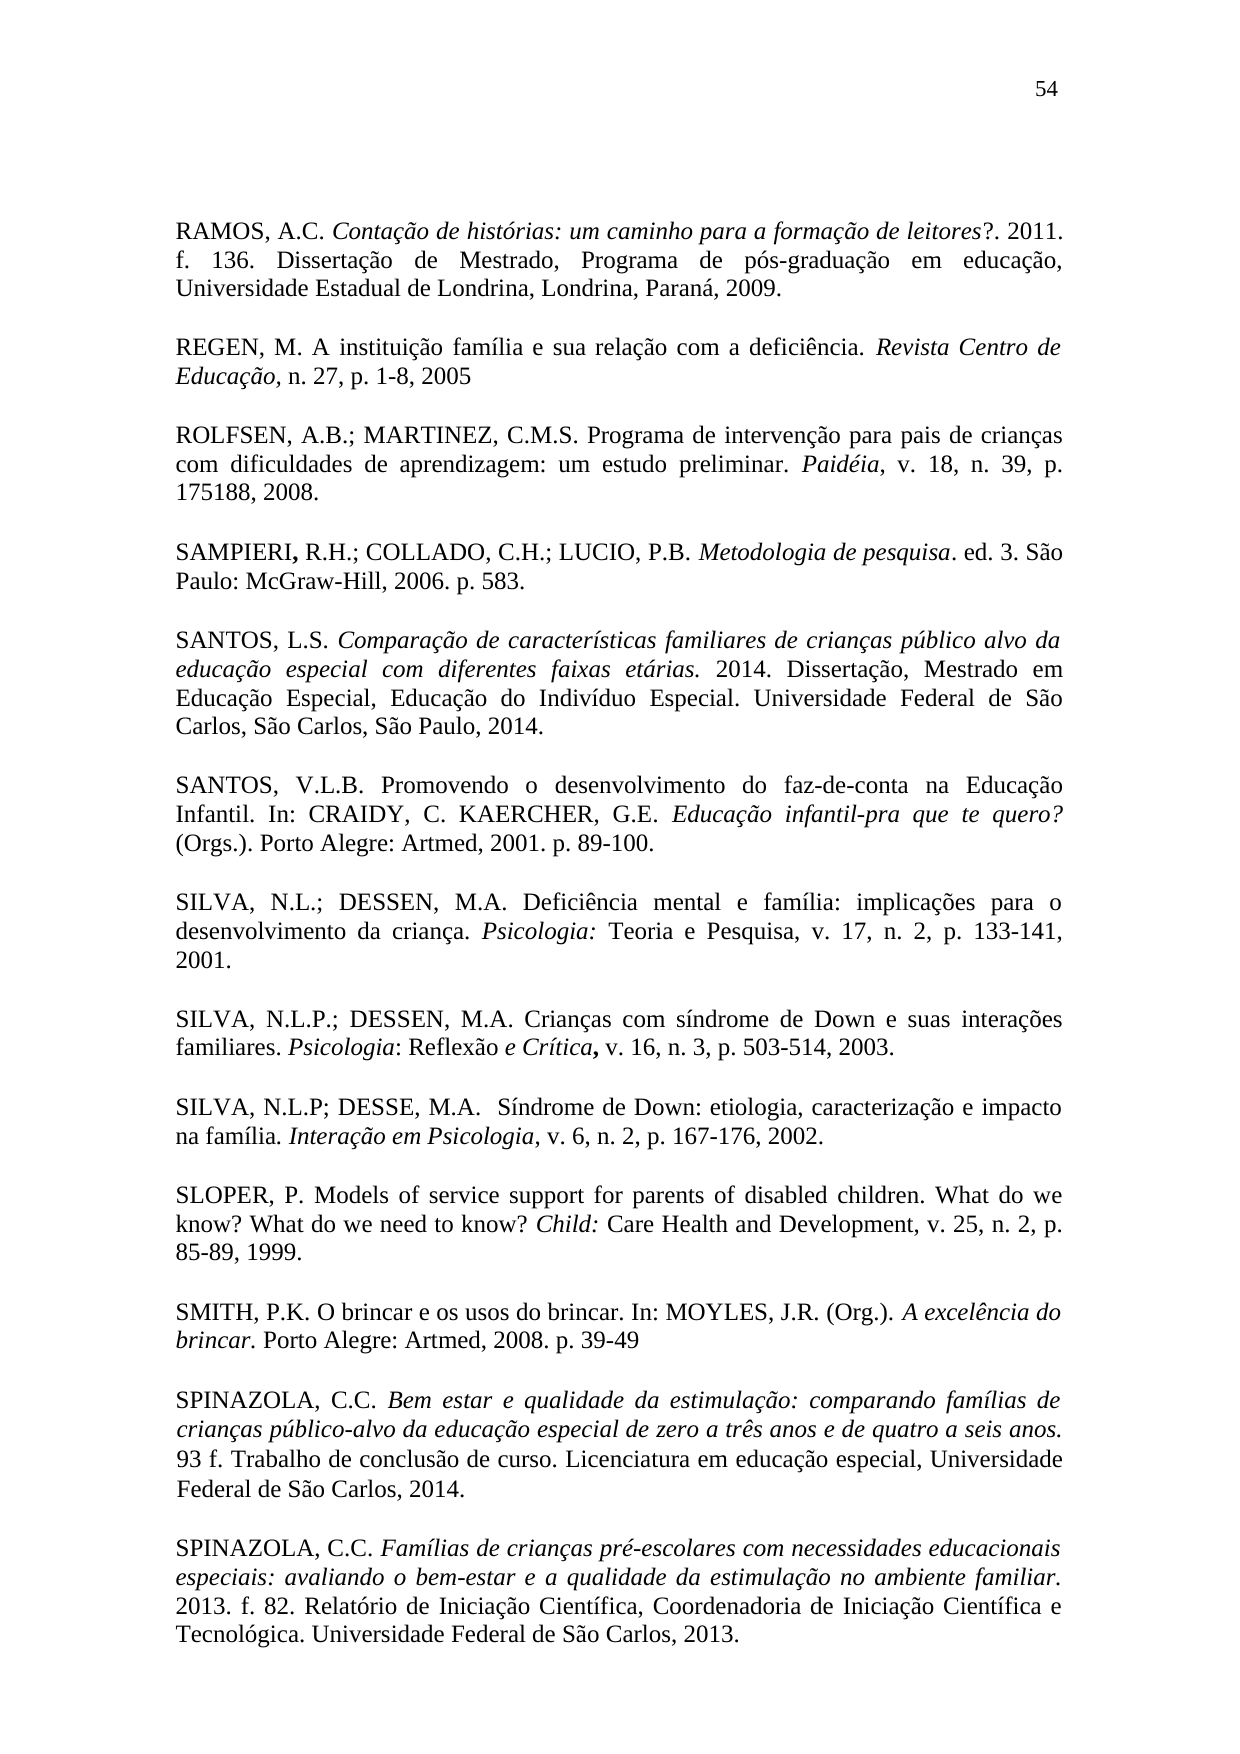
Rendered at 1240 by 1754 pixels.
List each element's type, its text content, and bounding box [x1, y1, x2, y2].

text SAMPIERI, R.H.; COLLADO, C.H.; LUCIO, P.B. Metodologia de pesquisa. ed. 3. São Paulo: McGraw-Hill, 2006. p. 583. [175, 537, 1063, 595]
text SANTOS, V.L.B. Promovendo o desenvolvimento do faz-de-conta na Educação Infantil. In: CRAIDY, C. KAERCHER, G.E. Educação infantil-pra que te quero? (Orgs.). Porto Alegre: Artmed, 2001. p. 89-100. [175, 771, 1063, 857]
text SPINAZOLA, C.C. Famílias de crianças pré-escolares com necessidades educacionais especiais: avaliando o bem-estar e a qualidade da estimulação no ambiente familiar. 2013. f. 82. Relatório de Iniciação Científica, Coordenadoria de Iniciação Científica e Tecnológica. Universidade Federal de São Carlos, 2013. [175, 1534, 1063, 1648]
text SPINAZOLA, C.C. Bem estar e qualidade da estimulação: comparando famílias de crianças público-alvo da educação especial de zero a três anos e de quatro a seis anos. 93 f. Trabalho de conclusão de curso. Licenciatura em educação especial, Universidade Federal de São Carlos, 2014. [175, 1385, 1064, 1502]
text ROLFSEN, A.B.; MARTINEZ, C.M.S. Programa de intervenção para pais de crianças com dificuldades de aprendizagem: um estudo preliminar. Paidéia, v. 18, n. 39, p. 175188, 2008. [175, 421, 1063, 506]
text SILVA, N.L.P.; DESSEN, M.A. Crianças com síndrome de Down e suas interações familiares. Psicologia: Reflexão e Crítica, v. 16, n. 3, p. 503-514, 2003. [175, 1004, 1063, 1061]
text REGEN, M. A instituição família e sua relação com a deficiência. Revista Centro de Educação, n. 27, p. 1-8, 2005 [175, 333, 1063, 389]
text SANTOS, L.S. Comparação de características familiares de crianças público alvo da educação especial com diferentes faixas etárias. 2014. Dissertação, Mestrado em Educação Especial, Educação do Indivíduo Especial. Universidade Federal de São Carlos, São Carlos, São Paulo, 2014. [175, 626, 1063, 740]
text SLOPER, P. Models of service support for parents of disabled children. What do we know? What do we need to know? Child: Care Health and Development, v. 25, n. 2, p. 85-89, 1999. [175, 1181, 1063, 1266]
text RAMOS, A.C. Contação de histórias: um caminho para a formação de leitores?. 2011. f. 136. Dissertação de Mestrado, Programa de pós-graduação em educação, Universidade Estadual de Londrina, Londrina, Paraná, 2009. [175, 217, 1063, 302]
text SILVA, N.L.P; DESSE, M.A. Síndrome de Down: etiologia, caracterização e impacto na família. Interação em Psicologia, v. 6, n. 2, p. 167-176, 2002. [175, 1092, 1063, 1149]
text SILVA, N.L.; DESSEN, M.A. Deficiência mental e família: implicações para o desenvolvimento da criança. Psicologia: Teoria e Pesquisa, v. 17, n. 2, p. 133-141, 2001. [175, 888, 1063, 973]
text SMITH, P.K. O brincar e os usos do brincar. In: MOYLES, J.R. (Org.). A excelência do brincar. Porto Alegre: Artmed, 2008. p. 39-49 [175, 1297, 1063, 1354]
